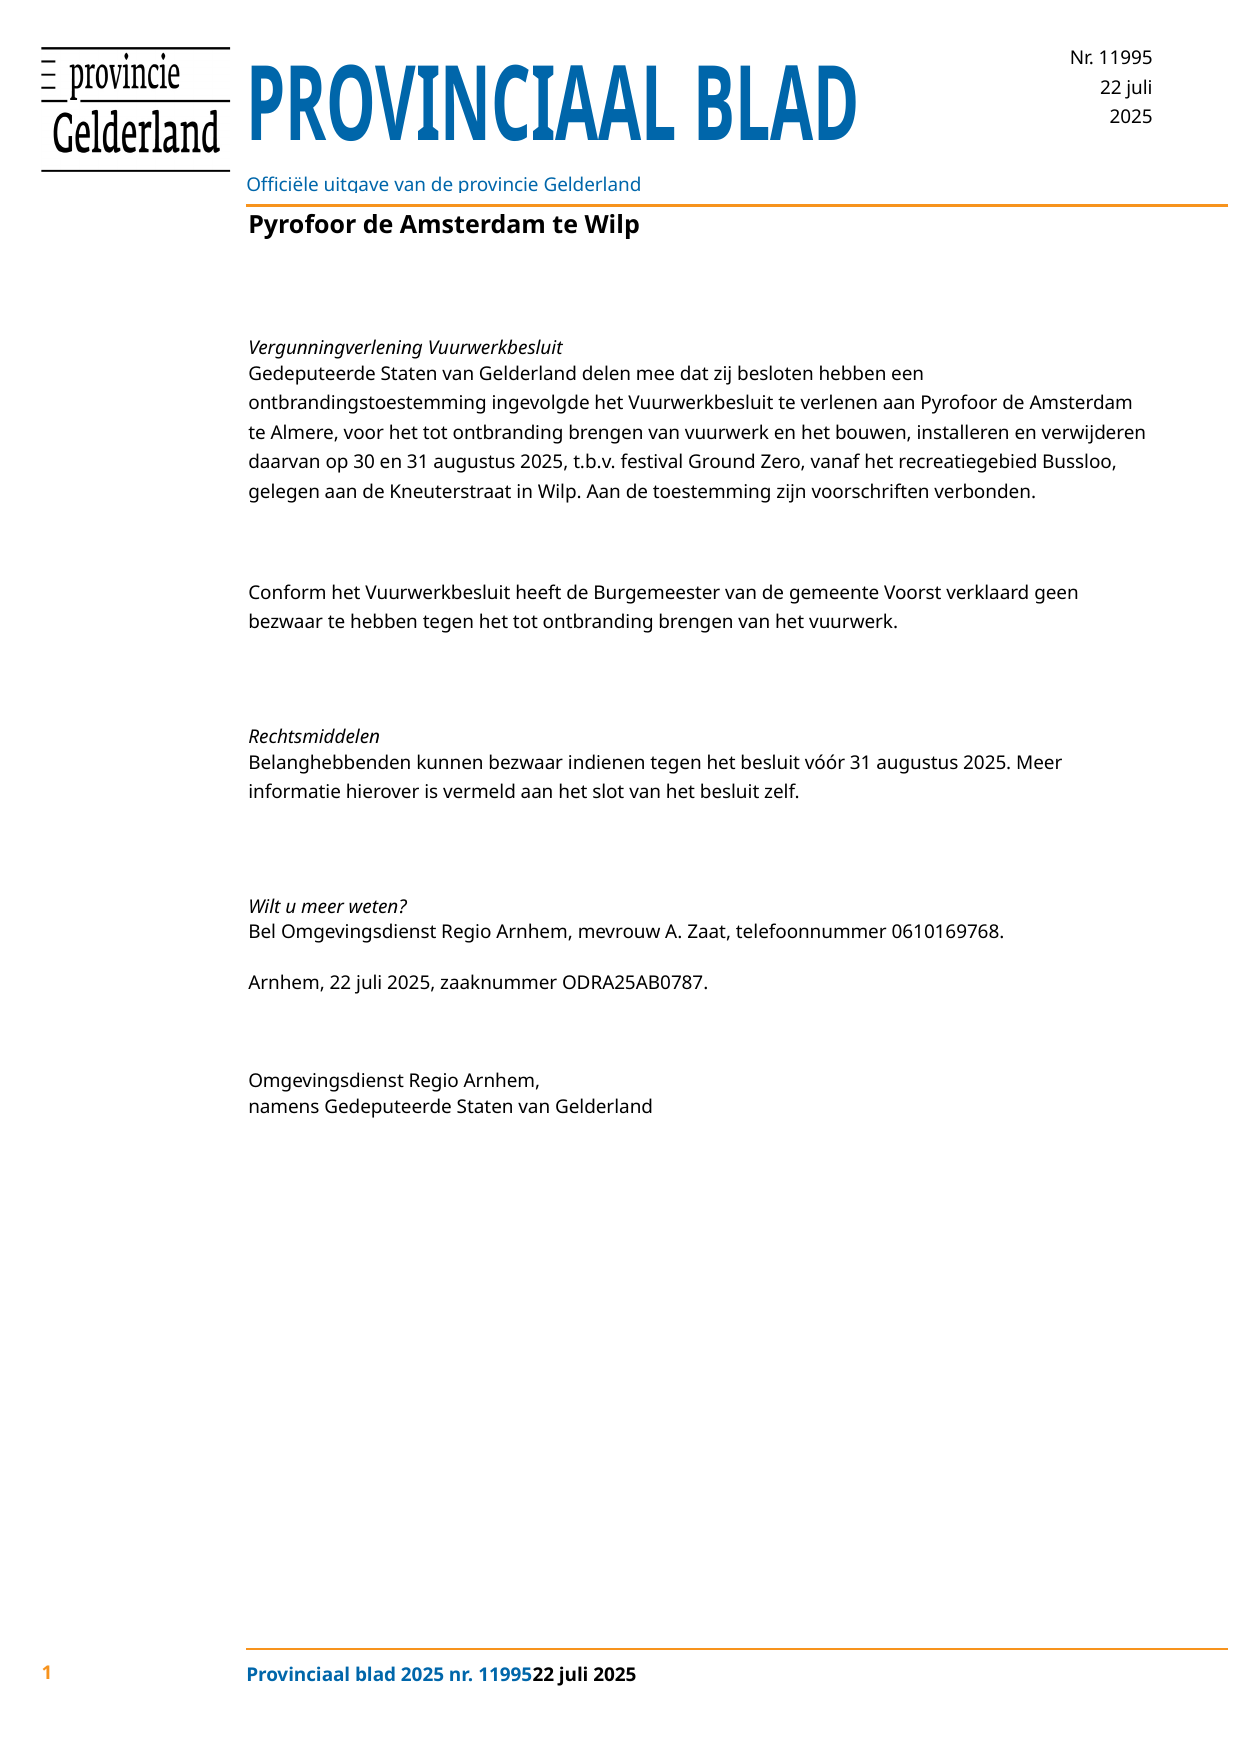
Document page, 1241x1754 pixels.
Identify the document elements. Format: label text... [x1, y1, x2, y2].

text Arnhem, 22 juli 2025, zaaknummer ODRA25AB0787. [248, 969, 1152, 995]
picture [41, 47, 231, 172]
text Pyrofoor de Amsterdam te Wilp [248, 207, 1152, 241]
text Rechtsmiddelen [248, 723, 1152, 749]
text Gedeputeerde Staten van Gelderland delen mee dat zij besloten hebben een ontbrandingstoestemming ingevolgde het Vuurwerkbesluit te verlenen aan Pyrofoor de Amsterdam te Almere, voor het tot ontbranding brengen van vuurwerk en het bouwen, installeren en verwijderen daarvan op 30 en 31 augustus 2025, t.b.v. festival Ground Zero, vanaf het recreatiegebied Bussloo, gelegen aan de Kneuterstraat in Wilp. Aan de toestemming zijn voorschriften verbonden. [248, 360, 1152, 504]
text Wilt u meer weten? [248, 893, 1152, 918]
text Omgevingsdienst Regio Arnhem, [248, 1067, 1152, 1093]
text Conform het Vuurwerkbesluit heeft de Burgemeester van de gemeente Voorst verklaard geen bezwaar te hebben tegen het tot ontbranding brengen van het vuurwerk. [248, 579, 1152, 634]
text Bel Omgevingsdienst Regio Arnhem, mevrouw A. Zaat, telefoonnummer 0610169768. [248, 918, 1152, 944]
text namens Gedeputeerde Staten van Gelderland [248, 1093, 1152, 1119]
text Vergunningverlening Vuurwerkbesluit [248, 334, 1152, 360]
text Belanghebbenden kunnen bezwaar indienen tegen het besluit vóór 31 augustus 2025. Meer informatie hierover is vermeld aan het slot van het besluit zelf. [248, 749, 1152, 804]
